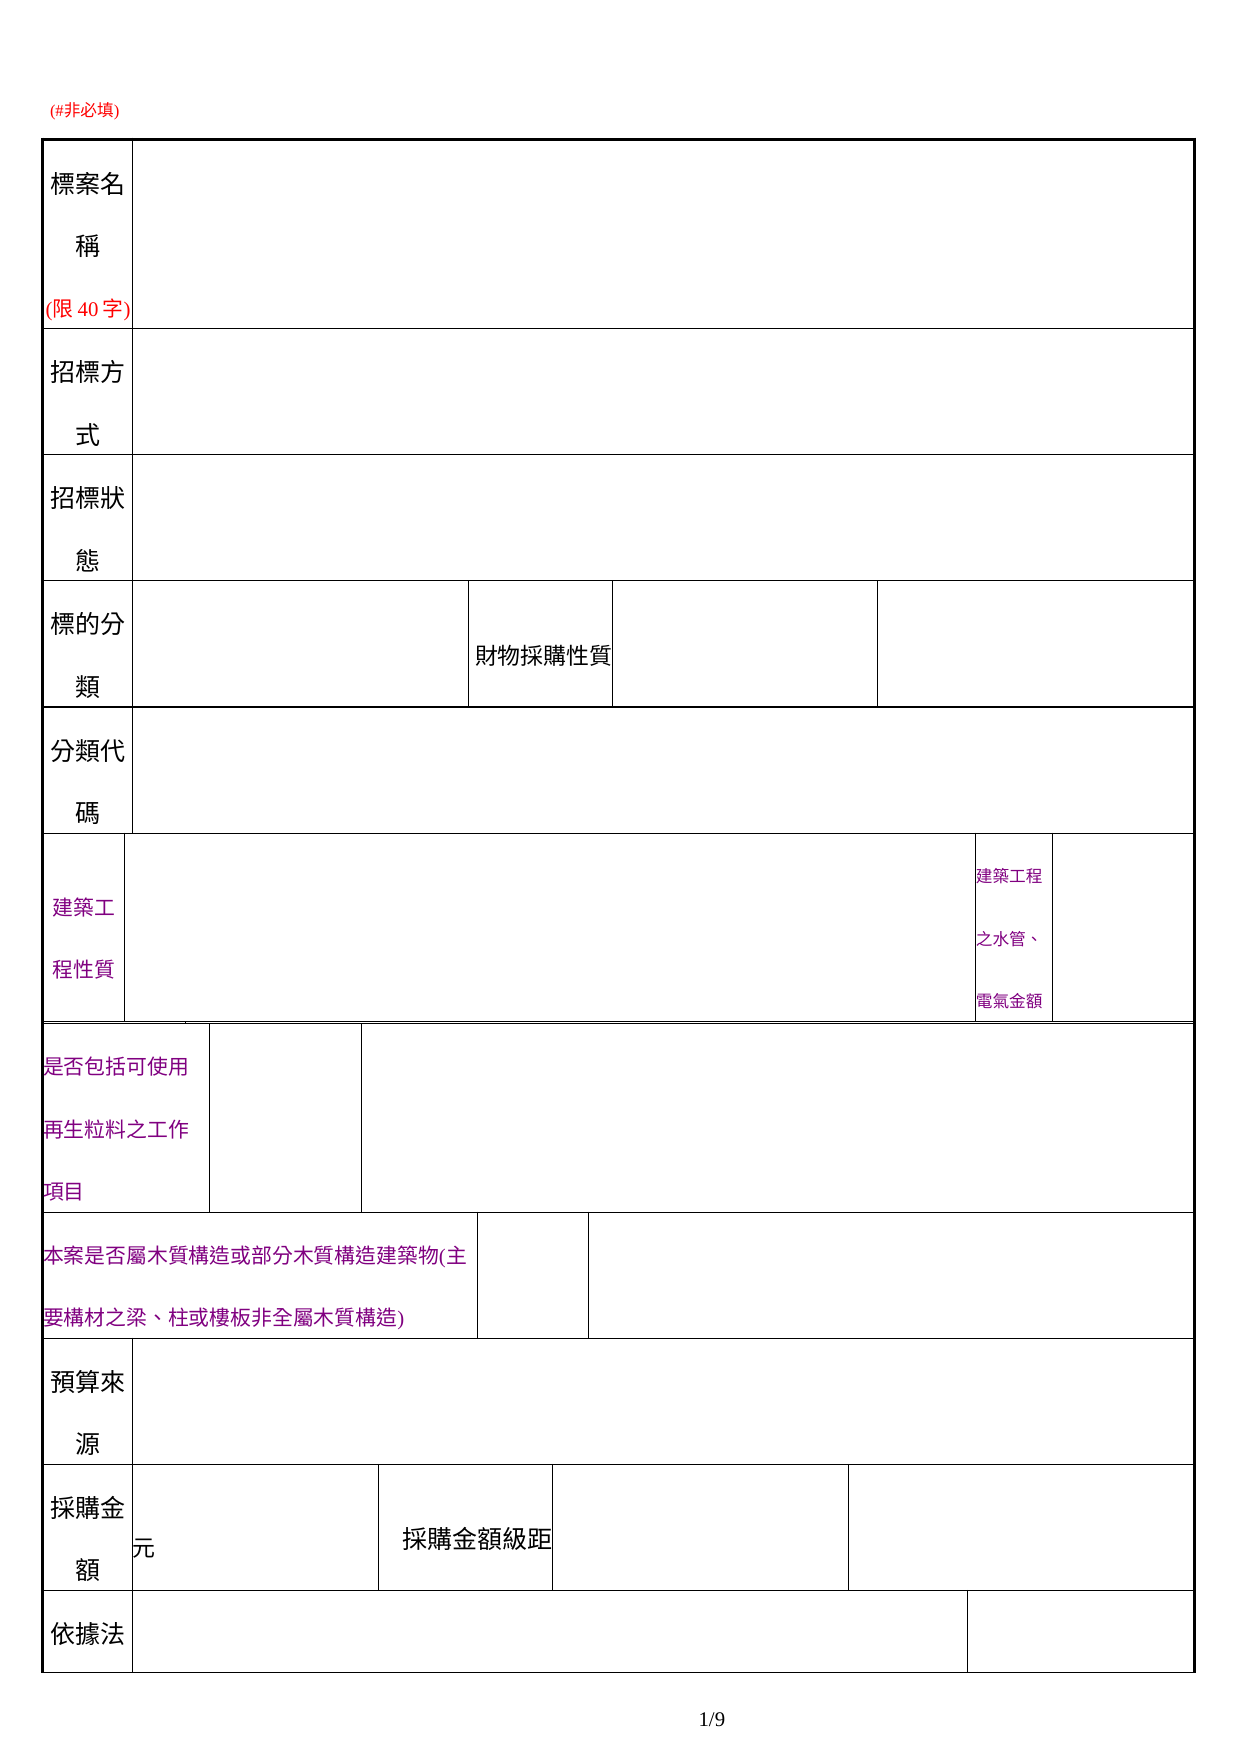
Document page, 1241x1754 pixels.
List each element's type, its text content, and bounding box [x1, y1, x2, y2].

table_cell [210, 1024, 361, 1212]
table_cell 建築工程之水管、電氣金額 [976, 834, 1052, 1021]
table_cell [878, 581, 1193, 706]
table_cell [362, 1024, 1193, 1212]
table_cell [849, 1465, 1193, 1590]
table_cell 採購金額 [44, 1465, 132, 1590]
table_cell 採購金額級距 [379, 1465, 552, 1590]
table_cell 招標方式 [44, 329, 132, 454]
table_cell [968, 1591, 1193, 1672]
table_header [133, 141, 1193, 328]
table_header 標案名稱 (限40字) [44, 141, 132, 328]
table_cell 招標狀態 [44, 455, 132, 580]
table_cell [553, 1465, 848, 1590]
table_cell [133, 1591, 967, 1672]
table_cell 元 [133, 1465, 378, 1590]
table_cell 分類代碼 [44, 708, 132, 832]
table_cell 本案是否屬木質構造或部分木質構造建築物(主要構材之梁、柱或樓板非全屬木質構造) [44, 1213, 477, 1338]
table_cell [133, 455, 1193, 580]
table_cell 預算來源 [44, 1339, 132, 1464]
table_cell 標的分類 [44, 581, 132, 706]
table_cell [133, 1339, 1193, 1464]
table_cell [1053, 834, 1193, 1021]
text (#非必填) [41, 68, 1199, 130]
table_cell [125, 834, 975, 1021]
table_cell [478, 1213, 588, 1338]
table_cell [133, 581, 468, 706]
table_cell 財物採購性質 [469, 581, 612, 706]
table_cell [133, 329, 1193, 454]
table_cell 建築工程性質 [44, 834, 124, 1021]
table_cell [133, 708, 1193, 832]
table_cell 是否包括可使用再生粒料之工作項目 [44, 1024, 209, 1212]
table_cell [589, 1213, 1193, 1338]
table_cell 依據法 [44, 1591, 132, 1672]
table_cell [613, 581, 877, 706]
